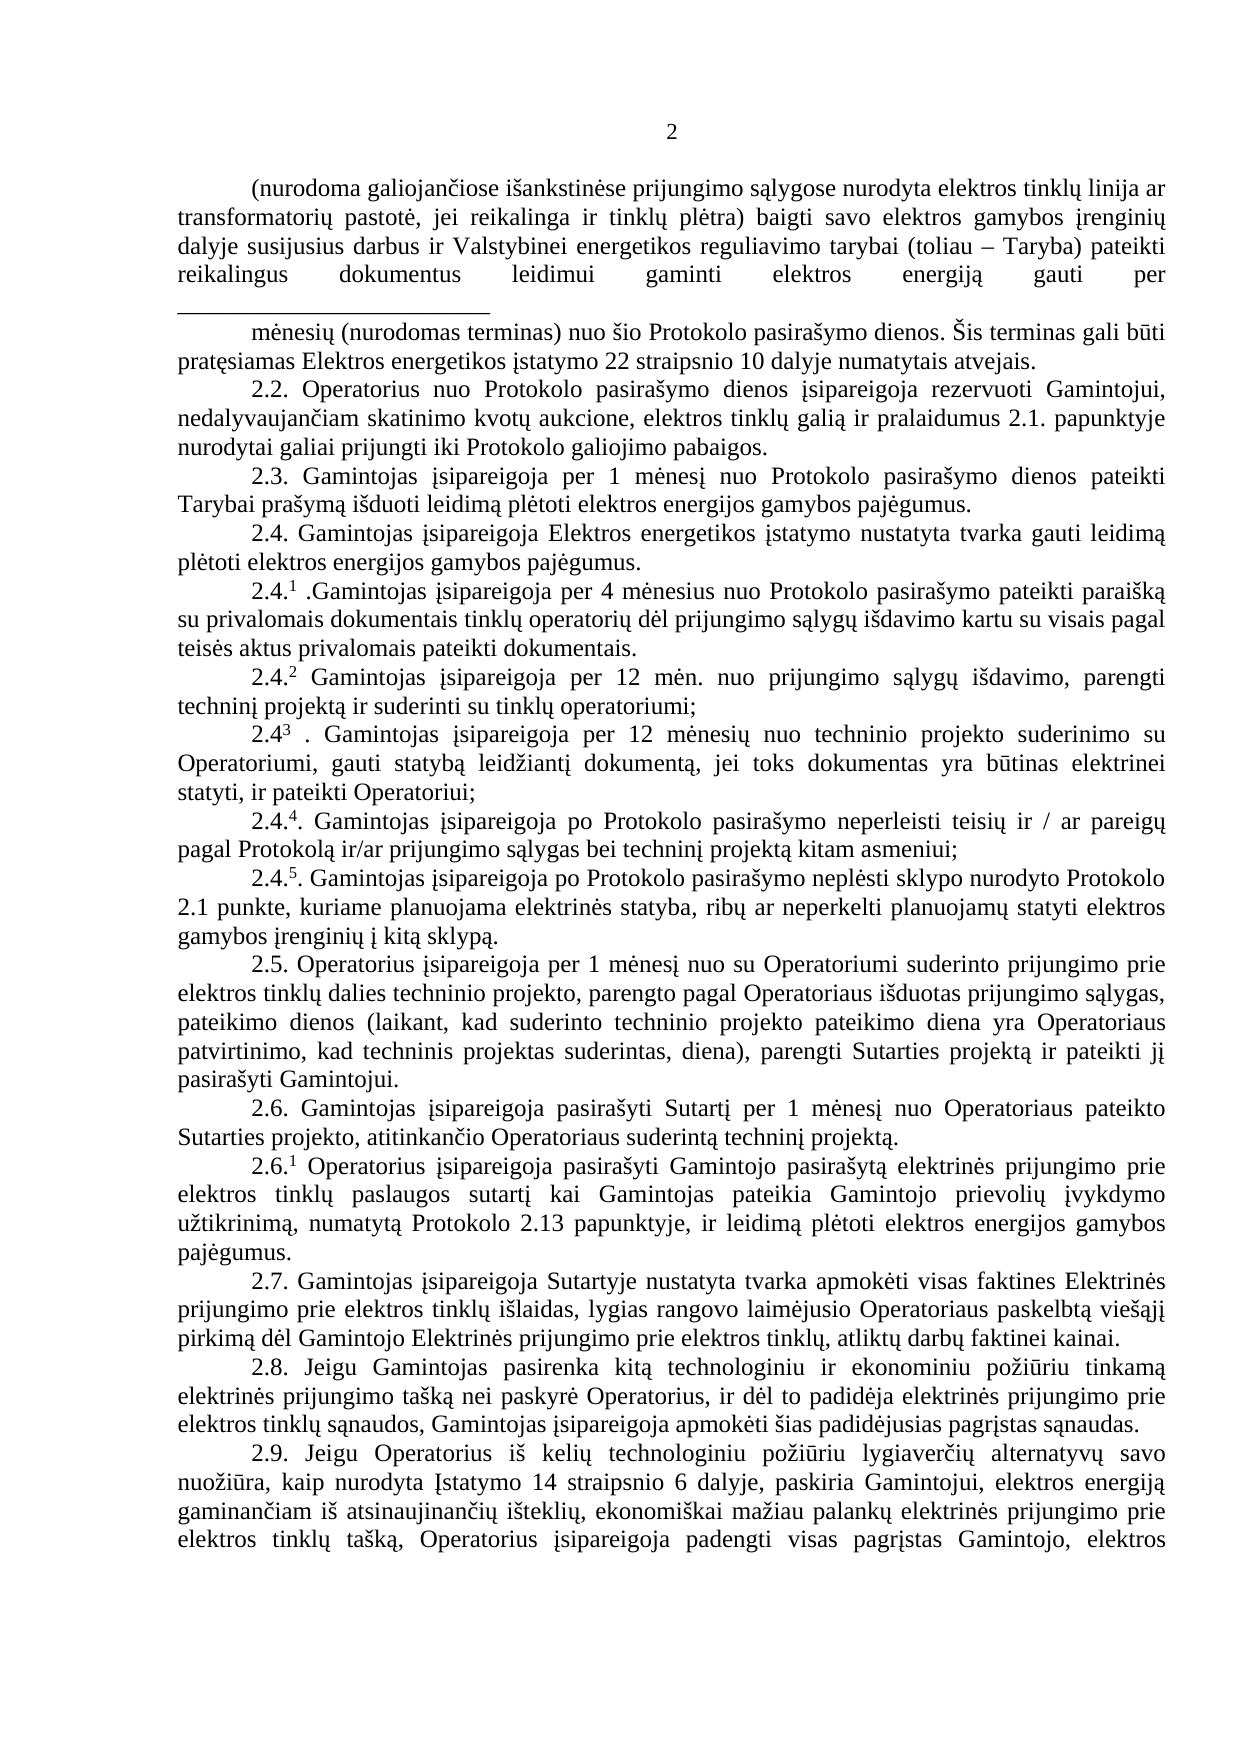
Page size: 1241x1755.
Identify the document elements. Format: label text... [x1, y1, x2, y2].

text 2.8. Jeigu Gamintojas pasirenka kitą technologiniu ir ekonominiu požiūriu tinkamą elektrinės prijungimo tašką nei paskyrė Operatorius, ir dėl to padidėja elektrinės prijungimo prie elektros tinklų sąnaudos, Gamintojas įsipareigoja apmokėti šias padidėjusias pagrįstas sąnaudas. [177, 1352, 1167, 1438]
text 2.4.5. Gamintojas įsipareigoja po Protokolo pasirašymo neplėsti sklypo nurodyto Protokolo 2.1 punkte, kuriame planuojama elektrinės statyba, ribų ar neperkelti planuojamų statyti elektros gamybos įrenginių į kitą sklypą. [177, 863, 1167, 949]
text (nurodoma galiojančiose išankstinėse prijungimo sąlygose nurodyta elektros tinklų linija ar transformatorių pastotė, jei reikalinga ir tinklų plėtra) baigti savo elektros gamybos įrenginių dalyje susijusius darbus ir Valstybinei energetikos reguliavimo tarybai (toliau – Taryba) pateikti reikalingus dokumentus leidimui gaminti elektros energiją gauti per _________________________ [177, 173, 1167, 317]
text 2.6.1 Operatorius įsipareigoja pasirašyti Gamintojo pasirašytą elektrinės prijungimo prie elektros tinklų paslaugos sutartį kai Gamintojas pateikia Gamintojo prievolių įvykdymo užtikrinimą, numatytą Protokolo 2.13 papunktyje, ir leidimą plėtoti elektros energijos gamybos pajėgumus. [177, 1151, 1167, 1266]
text 2.4.2 Gamintojas įsipareigoja per 12 mėn. nuo prijungimo sąlygų išdavimo, parengti techninį projektą ir suderinti su tinklų operatoriumi; [177, 662, 1167, 719]
text 2.4. Gamintojas įsipareigoja Elektros energetikos įstatymo nustatyta tvarka gauti leidimą plėtoti elektros energijos gamybos pajėgumus. [177, 518, 1167, 576]
text 2.3. Gamintojas įsipareigoja per 1 mėnesį nuo Protokolo pasirašymo dienos pateikti Tarybai prašymą išduoti leidimą plėtoti elektros energijos gamybos pajėgumus. [177, 461, 1167, 518]
text 2.7. Gamintojas įsipareigoja Sutartyje nustatyta tvarka apmokėti visas faktines Elektrinės prijungimo prie elektros tinklų išlaidas, lygias rangovo laimėjusio Operatoriaus paskelbtą viešąjį pirkimą dėl Gamintojo Elektrinės prijungimo prie elektros tinklų, atliktų darbų faktinei kainai. [177, 1266, 1167, 1352]
text mėnesių (nurodomas terminas) nuo šio Protokolo pasirašymo dienos. Šis terminas gali būti pratęsiamas Elektros energetikos įstatymo 22 straipsnio 10 dalyje numatytais atvejais. [177, 317, 1167, 374]
text 2.9. Jeigu Operatorius iš kelių technologiniu požiūriu lygiaverčių alternatyvų savo nuožiūra, kaip nurodyta Įstatymo 14 straipsnio 6 dalyje, paskiria Gamintojui, elektros energiją gaminančiam iš atsinaujinančių išteklių, ekonomiškai mažiau palankų elektrinės prijungimo prie elektros tinklų tašką, Operatorius įsipareigoja padengti visas pagrįstas Gamintojo, elektros [177, 1438, 1167, 1553]
text 2.5. Operatorius įsipareigoja per 1 mėnesį nuo su Operatoriumi suderinto prijungimo prie elektros tinklų dalies techninio projekto, parengto pagal Operatoriaus išduotas prijungimo sąlygas, pateikimo dienos (laikant, kad suderinto techninio projekto pateikimo diena yra Operatoriaus patvirtinimo, kad techninis projektas suderintas, diena), parengti Sutarties projektą ir pateikti jį pasirašyti Gamintojui. [177, 949, 1167, 1093]
text 2.6. Gamintojas įsipareigoja pasirašyti Sutartį per 1 mėnesį nuo Operatoriaus pateikto Sutarties projekto, atitinkančio Operatoriaus suderintą techninį projektą. [177, 1093, 1167, 1151]
text 2.2. Operatorius nuo Protokolo pasirašymo dienos įsipareigoja rezervuoti Gamintojui, nedalyvaujančiam skatinimo kvotų aukcione, elektros tinklų galią ir pralaidumus 2.1. papunktyje nurodytai galiai prijungti iki Protokolo galiojimo pabaigos. [177, 374, 1167, 461]
text 2.43 . Gamintojas įsipareigoja per 12 mėnesių nuo techninio projekto suderinimo su Operatoriumi, gauti statybą leidžiantį dokumentą, jei toks dokumentas yra būtinas elektrinei statyti, ir pateikti Operatoriui; [177, 719, 1167, 806]
text 2.4.1 .Gamintojas įsipareigoja per 4 mėnesius nuo Protokolo pasirašymo pateikti paraišką su privalomais dokumentais tinklų operatorių dėl prijungimo sąlygų išdavimo kartu su visais pagal teisės aktus privalomais pateikti dokumentais. [177, 576, 1167, 662]
text 2.4.4. Gamintojas įsipareigoja po Protokolo pasirašymo neperleisti teisių ir / ar pareigų pagal Protokolą ir/ar prijungimo sąlygas bei techninį projektą kitam asmeniui; [177, 806, 1167, 863]
